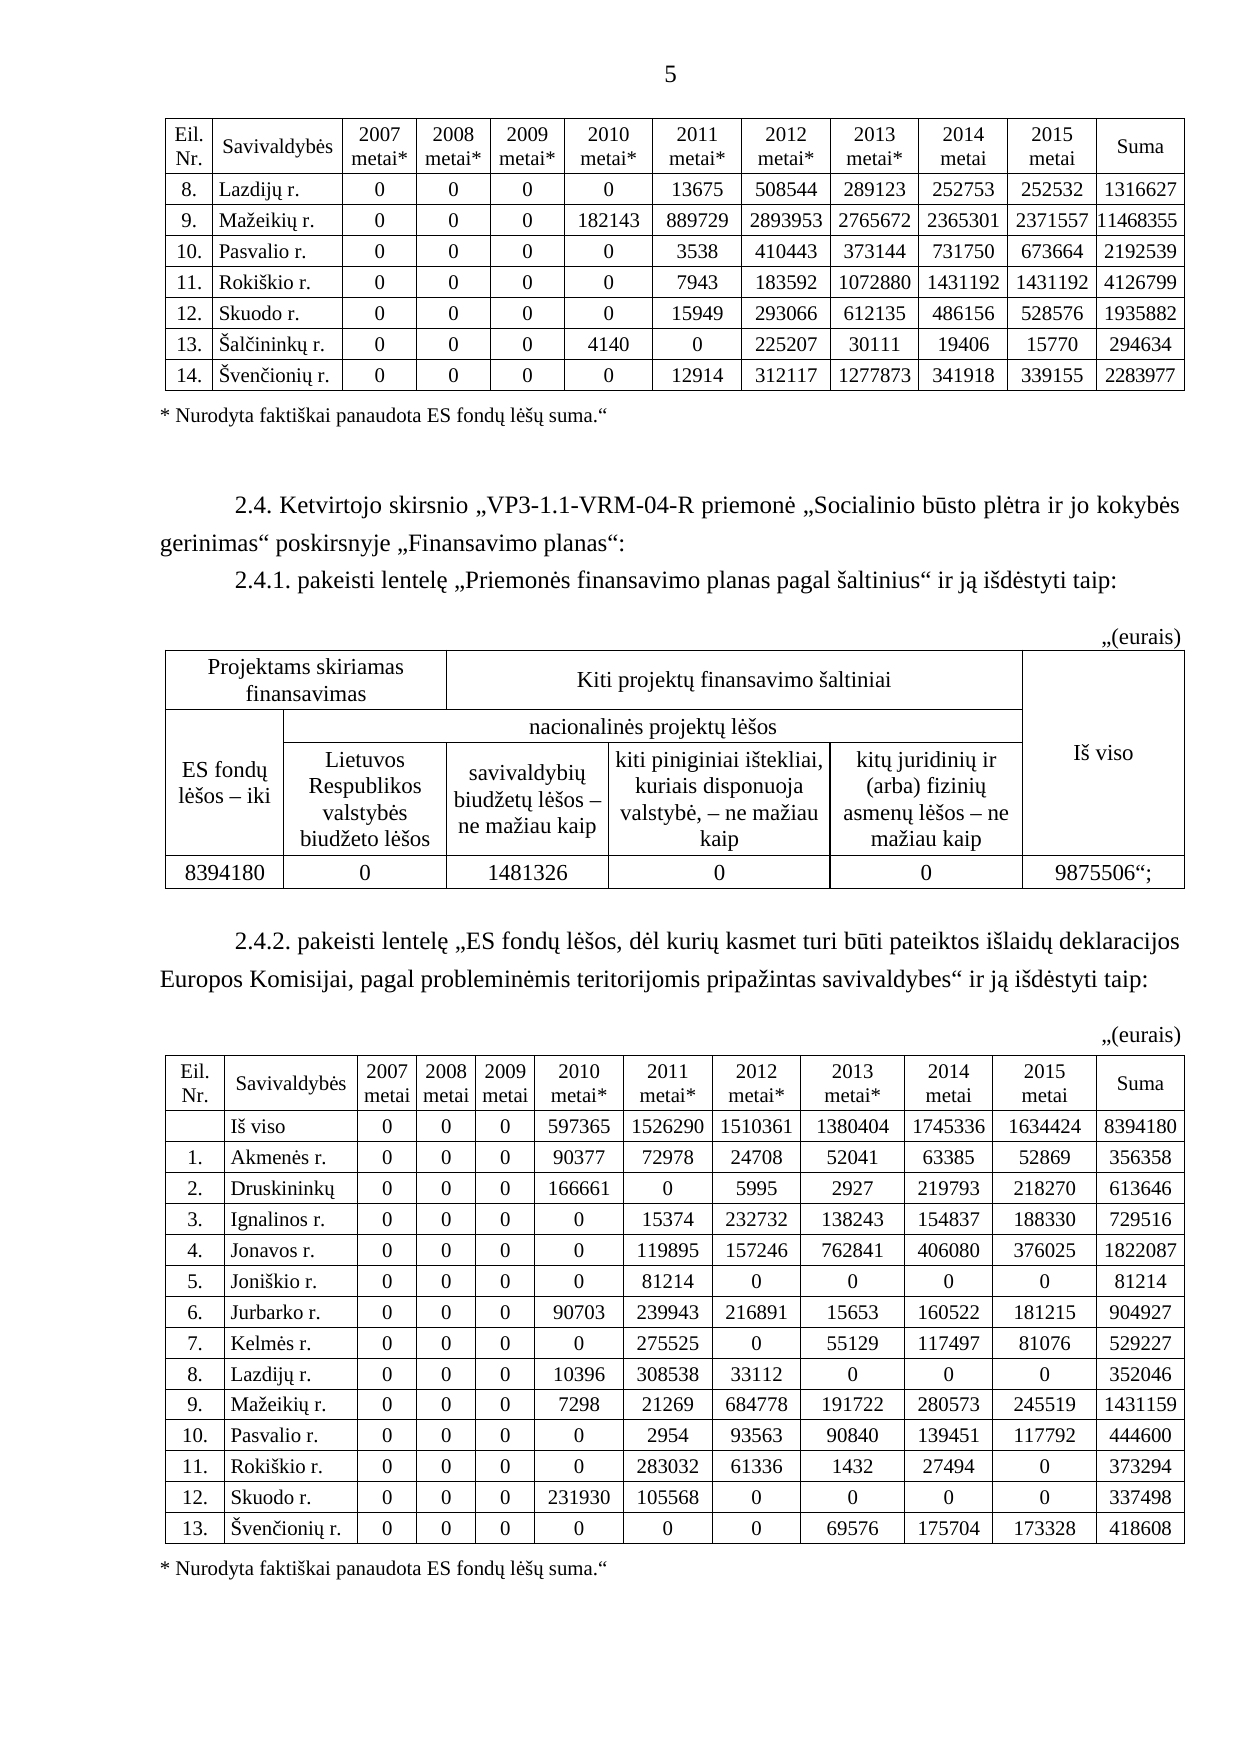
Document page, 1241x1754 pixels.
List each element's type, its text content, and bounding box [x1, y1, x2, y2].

table_cell 0 [476, 1359, 534, 1388]
table_cell 166661 [535, 1173, 623, 1203]
table_cell 0 [284, 856, 446, 888]
table_cell Švenčionių r. [225, 1513, 357, 1543]
table_cell 0 [358, 1390, 416, 1419]
table_cell 2954 [624, 1420, 712, 1450]
table_cell 12. [166, 1482, 224, 1512]
table_cell 119895 [624, 1235, 712, 1265]
table_cell 93563 [713, 1420, 800, 1450]
table_cell 1510361 [713, 1111, 800, 1141]
text * Nurodyta faktiškai panaudota ES fondų lėšų suma.“ [159, 1556, 1181, 1580]
table_cell 11468355 [1097, 205, 1184, 235]
table_cell 0 [801, 1266, 904, 1296]
table_header 2012 metai* [713, 1056, 800, 1110]
table_cell 293066 [742, 298, 830, 328]
table_cell 1072880 [831, 267, 918, 297]
table_cell 684778 [713, 1390, 800, 1419]
table_cell 8394180 [1097, 1111, 1184, 1141]
table_cell Ignalinos r. [225, 1204, 357, 1234]
table_cell 0 [565, 174, 652, 204]
table_cell 181215 [993, 1297, 1096, 1327]
table_cell 0 [476, 1420, 534, 1450]
table_cell 1380404 [801, 1111, 904, 1141]
table_cell 4140 [565, 329, 652, 359]
table_cell 4. [166, 1235, 224, 1265]
table_header Projektams skiriamas finansavimas [166, 651, 446, 709]
text 2.4. Ketvirtojo skirsnio „VP3-1.1-VRM-04-R priemonė „Socialinio būsto plėtra ir jo kokybės gerinimas“ poskirsnyje „Finansavimo planas“: [159, 482, 1181, 557]
table_cell 0 [358, 1328, 416, 1357]
table_cell 0 [417, 1451, 475, 1481]
table_cell 0 [565, 236, 652, 266]
table_cell 904927 [1097, 1297, 1184, 1327]
table_cell 15653 [801, 1297, 904, 1327]
table_cell 0 [476, 1142, 534, 1172]
table_cell 0 [417, 174, 490, 204]
table_cell 0 [476, 1390, 534, 1419]
table_cell 11. [166, 1451, 224, 1481]
table_cell 1822087 [1097, 1235, 1184, 1265]
table_cell 486156 [919, 298, 1007, 328]
table_header Eil. Nr. [166, 119, 212, 173]
table_cell 0 [905, 1359, 992, 1388]
table_cell 15374 [624, 1204, 712, 1234]
table_cell 376025 [993, 1235, 1096, 1265]
table_cell 7. [166, 1328, 224, 1357]
table_cell 0 [417, 1359, 475, 1388]
table_cell 12914 [653, 360, 741, 390]
table_cell 337498 [1097, 1482, 1184, 1512]
table_cell 27494 [905, 1451, 992, 1481]
table_cell 183592 [742, 267, 830, 297]
table_header 2008 metai* [417, 119, 490, 173]
table_cell 0 [358, 1297, 416, 1327]
table_cell 0 [491, 205, 564, 235]
table_cell 175704 [905, 1513, 992, 1543]
table_cell 13675 [653, 174, 741, 204]
table_cell 0 [905, 1266, 992, 1296]
table_cell Mažeikių r. [225, 1390, 357, 1419]
table_cell Iš viso [225, 1111, 357, 1141]
table_cell 613646 [1097, 1173, 1184, 1203]
table_cell 762841 [801, 1235, 904, 1265]
table_cell 219793 [905, 1173, 992, 1203]
table_cell kiti piniginiai ištekliai, kuriais disponuoja valstybė, – ne mažiau kaip [609, 743, 829, 854]
table_cell 673664 [1008, 236, 1096, 266]
table_cell 1481326 [447, 856, 608, 888]
table_cell Šalčininkų r. [213, 329, 342, 359]
table_cell 0 [343, 329, 416, 359]
table_cell 0 [343, 174, 416, 204]
table_header 2008 metai [417, 1056, 475, 1110]
table_cell Skuodo r. [213, 298, 342, 328]
table_cell 0 [653, 329, 741, 359]
table_cell 0 [476, 1235, 534, 1265]
table_cell 889729 [653, 205, 741, 235]
table_cell 252532 [1008, 174, 1096, 204]
table_cell 1432 [801, 1451, 904, 1481]
table_cell 1431192 [1008, 267, 1096, 297]
table_cell 0 [713, 1482, 800, 1512]
table_cell 0 [343, 298, 416, 328]
table_cell 731750 [919, 236, 1007, 266]
table_cell 0 [417, 267, 490, 297]
table_header Suma [1097, 119, 1184, 173]
text 2.4.1. pakeisti lentelę „Priemonės finansavimo planas pagal šaltinius“ ir ją išdėstyti taip: [159, 557, 1181, 594]
table_cell 418608 [1097, 1513, 1184, 1543]
table_cell 356358 [1097, 1142, 1184, 1172]
table_header 2015 metai [993, 1056, 1096, 1110]
table_cell 0 [831, 856, 1022, 888]
table_cell 10. [166, 1420, 224, 1450]
table_cell 1431159 [1097, 1390, 1184, 1419]
table_cell Jonavos r. [225, 1235, 357, 1265]
table_cell 0 [476, 1513, 534, 1543]
table_cell 341918 [919, 360, 1007, 390]
table_cell 0 [417, 1235, 475, 1265]
table_cell Skuodo r. [225, 1482, 357, 1512]
table_cell Akmenės r. [225, 1142, 357, 1172]
table_cell 0 [476, 1451, 534, 1481]
table_cell 154837 [905, 1204, 992, 1234]
table_cell 14. [166, 360, 212, 390]
table_cell 245519 [993, 1390, 1096, 1419]
table_cell 15770 [1008, 329, 1096, 359]
table_cell 0 [343, 267, 416, 297]
table_cell 0 [417, 1173, 475, 1203]
table_cell 0 [343, 360, 416, 390]
table_cell 0 [358, 1142, 416, 1172]
table_cell 0 [535, 1266, 623, 1296]
table_cell 2893953 [742, 205, 830, 235]
table_cell 63385 [905, 1142, 992, 1172]
table_header Savivaldybės [213, 119, 342, 173]
table_cell 105568 [624, 1482, 712, 1512]
table_cell 0 [801, 1359, 904, 1388]
table_header Iš viso [1023, 651, 1184, 854]
table_cell 308538 [624, 1359, 712, 1388]
table_header Eil. Nr. [166, 1056, 224, 1110]
table_cell 0 [535, 1513, 623, 1543]
table_cell 0 [358, 1235, 416, 1265]
table_cell 19406 [919, 329, 1007, 359]
table_cell 294634 [1097, 329, 1184, 359]
table_cell 8. [166, 1359, 224, 1388]
table_cell 0 [535, 1235, 623, 1265]
table_cell 0 [417, 1482, 475, 1512]
table_cell 0 [417, 1266, 475, 1296]
table_header 2009 metai [476, 1056, 534, 1110]
table_cell 0 [358, 1266, 416, 1296]
table_cell 508544 [742, 174, 830, 204]
table_cell 24708 [713, 1142, 800, 1172]
table_header 2011 metai* [624, 1056, 712, 1110]
table_cell 117792 [993, 1420, 1096, 1450]
table_cell 3. [166, 1204, 224, 1234]
table_cell 1526290 [624, 1111, 712, 1141]
table_cell 0 [713, 1513, 800, 1543]
table_cell 21269 [624, 1390, 712, 1419]
table_cell 0 [358, 1482, 416, 1512]
table_cell 90840 [801, 1420, 904, 1450]
table_cell 81214 [624, 1266, 712, 1296]
table_cell 239943 [624, 1297, 712, 1327]
table_cell 0 [417, 1420, 475, 1450]
table_cell 0 [565, 360, 652, 390]
table_cell 0 [417, 360, 490, 390]
table_cell 0 [476, 1111, 534, 1141]
table_cell 81076 [993, 1328, 1096, 1357]
table_cell 6. [166, 1297, 224, 1327]
table_cell 8394180 [166, 856, 283, 888]
table_cell 0 [491, 360, 564, 390]
table_cell 1634424 [993, 1111, 1096, 1141]
table_cell 0 [417, 1111, 475, 1141]
table_cell 182143 [565, 205, 652, 235]
table_cell 9. [166, 205, 212, 235]
table_cell 0 [713, 1266, 800, 1296]
table_cell 0 [358, 1204, 416, 1234]
table_header 2012 metai* [742, 119, 830, 173]
table_cell Mažeikių r. [213, 205, 342, 235]
table_cell 597365 [535, 1111, 623, 1141]
table_cell Pasvalio r. [213, 236, 342, 266]
table_cell nacionalinės projektų lėšos [284, 710, 1022, 742]
table_cell 0 [417, 1390, 475, 1419]
table_header 2014 metai [905, 1056, 992, 1110]
table_cell 0 [343, 205, 416, 235]
table_cell 0 [358, 1420, 416, 1450]
table_cell 5. [166, 1266, 224, 1296]
table_cell 0 [417, 1328, 475, 1357]
table_cell 61336 [713, 1451, 800, 1481]
table_cell 280573 [905, 1390, 992, 1419]
table_cell 117497 [905, 1328, 992, 1357]
table_cell 69576 [801, 1513, 904, 1543]
table_cell 13. [166, 329, 212, 359]
table_cell 410443 [742, 236, 830, 266]
table_cell 52041 [801, 1142, 904, 1172]
table_cell 2. [166, 1173, 224, 1203]
table_cell 33112 [713, 1359, 800, 1388]
table_header 2009 metai* [491, 119, 564, 173]
table_cell 729516 [1097, 1204, 1184, 1234]
table_cell 312117 [742, 360, 830, 390]
table_cell 7298 [535, 1390, 623, 1419]
table_cell 0 [358, 1111, 416, 1141]
table_header 2010 metai* [535, 1056, 623, 1110]
table_cell 0 [565, 267, 652, 297]
table_cell 2765672 [831, 205, 918, 235]
table_cell 529227 [1097, 1328, 1184, 1357]
table_cell 0 [491, 174, 564, 204]
table_cell 7943 [653, 267, 741, 297]
table_cell 2283977 [1097, 360, 1184, 390]
table_cell 9. [166, 1390, 224, 1419]
table_cell 52869 [993, 1142, 1096, 1172]
table_cell 0 [358, 1451, 416, 1481]
table_header 2007 metai [358, 1056, 416, 1110]
table_cell 275525 [624, 1328, 712, 1357]
table_cell 12. [166, 298, 212, 328]
table_cell 444600 [1097, 1420, 1184, 1450]
table_cell 157246 [713, 1235, 800, 1265]
table_cell 0 [417, 329, 490, 359]
table_cell 0 [476, 1328, 534, 1357]
table_cell 0 [609, 856, 829, 888]
table_cell 0 [476, 1173, 534, 1203]
table_cell 2192539 [1097, 236, 1184, 266]
table_cell 0 [993, 1451, 1096, 1481]
table_cell 11. [166, 267, 212, 297]
table_cell 5995 [713, 1173, 800, 1203]
table_header 2010 metai* [565, 119, 652, 173]
table_cell 0 [565, 298, 652, 328]
table_cell kitų juridinių ir (arba) fizinių asmenų lėšos – ne mažiau kaip [831, 743, 1022, 854]
table_cell 4126799 [1097, 267, 1184, 297]
table_cell Lazdijų r. [213, 174, 342, 204]
table_cell 139451 [905, 1420, 992, 1450]
table_header 2007 metai* [343, 119, 416, 173]
table_cell 90703 [535, 1297, 623, 1327]
table_header 2013 metai* [801, 1056, 904, 1110]
table_cell 0 [417, 1513, 475, 1543]
table_cell 406080 [905, 1235, 992, 1265]
table_cell Kelmės r. [225, 1328, 357, 1357]
table_cell 173328 [993, 1513, 1096, 1543]
table_cell 81214 [1097, 1266, 1184, 1296]
table_cell 0 [476, 1482, 534, 1512]
table_cell 0 [491, 267, 564, 297]
table_cell 0 [358, 1513, 416, 1543]
table_cell 8. [166, 174, 212, 204]
table_cell Rokiškio r. [225, 1451, 357, 1481]
table_cell 1277873 [831, 360, 918, 390]
table_cell Lietuvos Respublikos valstybės biudžeto lėšos [284, 743, 446, 854]
table_cell [166, 1111, 224, 1141]
table_cell 90377 [535, 1142, 623, 1172]
table_cell 1. [166, 1142, 224, 1172]
table_header 2011 metai* [653, 119, 741, 173]
table_cell Druskininkų [225, 1173, 357, 1203]
table_header Savivaldybės [225, 1056, 357, 1110]
table_cell 0 [491, 329, 564, 359]
table_header 2014 metai [919, 119, 1007, 173]
table_cell 352046 [1097, 1359, 1184, 1388]
table_cell 2927 [801, 1173, 904, 1203]
table_cell 0 [476, 1266, 534, 1296]
table_cell 55129 [801, 1328, 904, 1357]
text „(eurais) [159, 623, 1181, 649]
table_cell 0 [417, 298, 490, 328]
table_cell 232732 [713, 1204, 800, 1234]
table_cell 0 [993, 1482, 1096, 1512]
table_cell 1935882 [1097, 298, 1184, 328]
table_cell 138243 [801, 1204, 904, 1234]
table_cell 528576 [1008, 298, 1096, 328]
table_cell 13. [166, 1513, 224, 1543]
text * Nurodyta faktiškai panaudota ES fondų lėšų suma.“ [159, 403, 1181, 427]
table_cell 15949 [653, 298, 741, 328]
table_cell 216891 [713, 1297, 800, 1327]
table_cell 30111 [831, 329, 918, 359]
table_cell 0 [905, 1482, 992, 1512]
table_cell 283032 [624, 1451, 712, 1481]
table_cell Joniškio r. [225, 1266, 357, 1296]
table_cell 0 [624, 1173, 712, 1203]
table_header 2015 metai [1008, 119, 1096, 173]
table_cell 0 [417, 205, 490, 235]
table_cell 0 [535, 1451, 623, 1481]
table_cell 160522 [905, 1297, 992, 1327]
table_cell 218270 [993, 1173, 1096, 1203]
table_cell 0 [417, 236, 490, 266]
table_cell savivaldybių biudžetų lėšos – ne mažiau kaip [447, 743, 608, 854]
text „(eurais) [159, 1021, 1181, 1048]
table_cell 1316627 [1097, 174, 1184, 204]
table_cell 0 [358, 1359, 416, 1388]
table_cell 9875506“; [1023, 856, 1184, 888]
table_cell 0 [801, 1482, 904, 1512]
table_cell 0 [358, 1173, 416, 1203]
table_cell 0 [713, 1328, 800, 1357]
table_cell 0 [535, 1420, 623, 1450]
table_cell 289123 [831, 174, 918, 204]
table_cell 188330 [993, 1204, 1096, 1234]
table_cell 0 [993, 1359, 1096, 1388]
table_cell 72978 [624, 1142, 712, 1172]
table_cell 2371557 [1008, 205, 1096, 235]
table_cell 2365301 [919, 205, 1007, 235]
table_cell 0 [993, 1266, 1096, 1296]
table_header Suma [1097, 1056, 1184, 1110]
table_cell Rokiškio r. [213, 267, 342, 297]
table_cell 0 [535, 1204, 623, 1234]
table_cell 373144 [831, 236, 918, 266]
table_cell 612135 [831, 298, 918, 328]
table_cell 339155 [1008, 360, 1096, 390]
table_cell Švenčionių r. [213, 360, 342, 390]
table_cell 0 [417, 1297, 475, 1327]
table_cell 0 [417, 1142, 475, 1172]
table_cell 231930 [535, 1482, 623, 1512]
table_cell Jurbarko r. [225, 1297, 357, 1327]
table_cell ES fondų lėšos – iki [166, 710, 283, 854]
table_cell 0 [476, 1204, 534, 1234]
table_cell 0 [343, 236, 416, 266]
table_header Kiti projektų finansavimo šaltiniai [447, 651, 1022, 709]
table_cell Pasvalio r. [225, 1420, 357, 1450]
table_header 2013 metai* [831, 119, 918, 173]
table_cell 0 [624, 1513, 712, 1543]
table_cell 0 [476, 1297, 534, 1327]
table_cell 0 [535, 1328, 623, 1357]
table_cell 10. [166, 236, 212, 266]
table_cell 225207 [742, 329, 830, 359]
table_cell 3538 [653, 236, 741, 266]
table_cell 0 [491, 236, 564, 266]
table_cell 191722 [801, 1390, 904, 1419]
table_cell Lazdijų r. [225, 1359, 357, 1388]
table_cell 0 [417, 1204, 475, 1234]
text 2.4.2. pakeisti lentelę „ES fondų lėšos, dėl kurių kasmet turi būti pateiktos išlaidų deklaracijos Europos Komisijai, pagal probleminėmis teritorijomis pripažintas savivaldybes“ ir ją išdėstyti taip: [159, 918, 1181, 993]
table_cell 373294 [1097, 1451, 1184, 1481]
table_cell 252753 [919, 174, 1007, 204]
table_cell 1745336 [905, 1111, 992, 1141]
table_cell 10396 [535, 1359, 623, 1388]
table_cell 1431192 [919, 267, 1007, 297]
table_cell 0 [491, 298, 564, 328]
